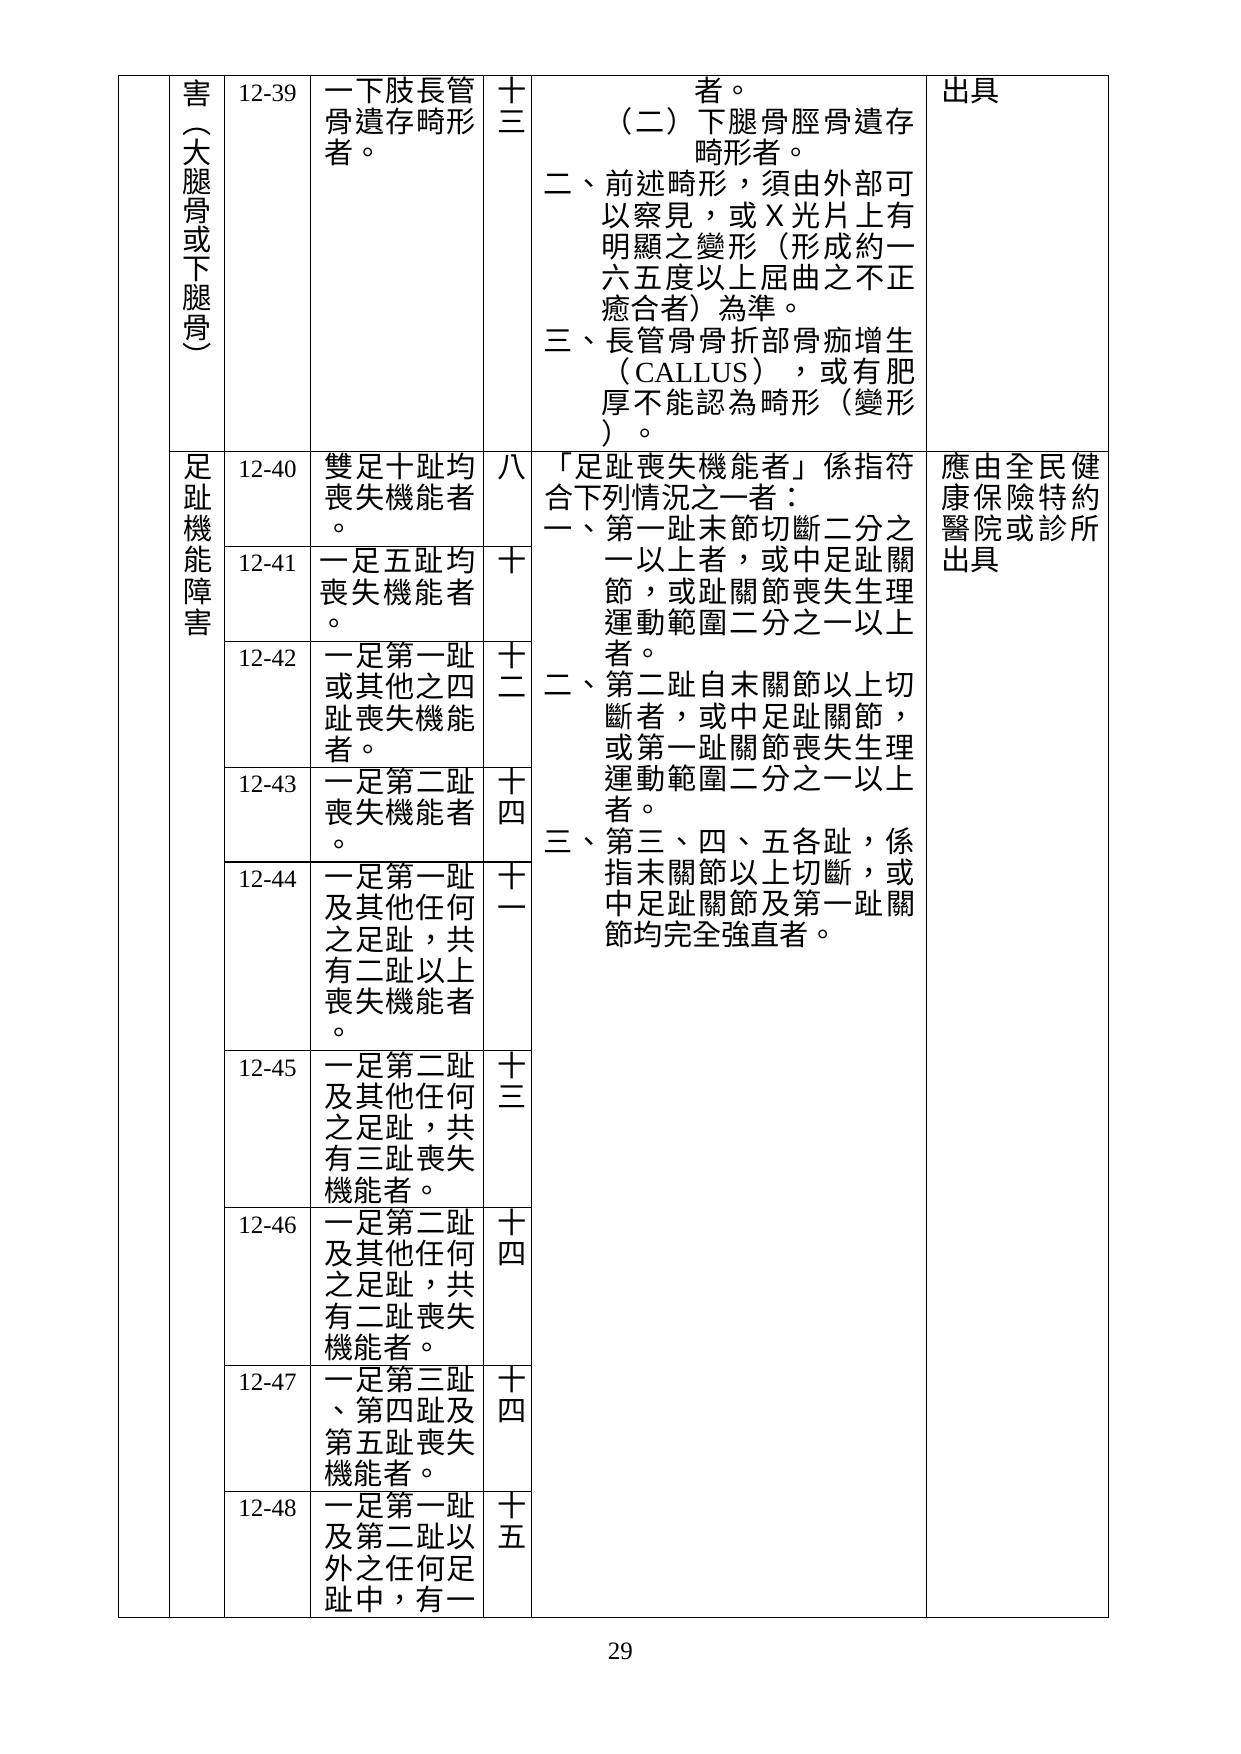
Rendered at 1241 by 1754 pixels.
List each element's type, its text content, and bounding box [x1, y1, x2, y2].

table_cell 「足趾喪失機能者」係指符合下列情況之一者： 一、第一趾末節切斷二分之一以上者，或中足趾關節，或趾關節喪失生理運動範圍二分之一以上者。 二、第二趾自末關節以上切斷者，或中足趾關節，或第一趾關節喪失生理運動範圍二分之一以上者。 三、第三、四、五各趾，係指末關節以上切斷，或中足趾關節及第一趾關節均完全強直者。 [532, 452, 926, 1617]
table_cell 12-43 [225, 768, 310, 861]
table_cell 12-39 [225, 76, 310, 451]
table_cell 12-42 [225, 642, 310, 767]
table_cell 十 [484, 547, 531, 641]
table_cell 一下肢長管骨遺存畸形者。 [311, 76, 483, 451]
table_cell 十四 [484, 1208, 531, 1364]
table_cell 十一 [484, 863, 531, 1050]
table_cell 一足第三趾、第四趾及第五趾喪失機能者。 [311, 1366, 483, 1491]
table_cell 十四 [484, 1366, 531, 1491]
table_cell 害（大腿骨或下腿骨） [170, 76, 224, 451]
table_cell 足趾機能障害 [170, 452, 224, 1617]
table_cell 十四 [484, 768, 531, 861]
table_cell 應由全民健康保險特約醫院或診所出具 [927, 452, 1108, 1617]
table_cell 12-47 [225, 1366, 310, 1491]
table_cell 雙足十趾均喪失機能者。 [311, 452, 483, 546]
table_cell 12-41 [225, 547, 310, 641]
table_cell 12-44 [225, 863, 310, 1050]
table_cell 者。 （二）下腿骨脛骨遺存畸形者。 二、前述畸形，須由外部可以察見，或Ｘ光片上有明顯之變形（形成約一六五度以上屈曲之不正癒合者）為準。 三、長管骨骨折部骨痂增生（CALLUS），或有肥厚不能認為畸形（變形）。 [532, 76, 926, 451]
table_cell 十三 [484, 1051, 531, 1207]
table_cell 12-40 [225, 452, 310, 546]
table_cell 12-48 [225, 1492, 310, 1617]
table_cell 一足第一趾及第二趾以外之任何足趾中，有一 [311, 1492, 483, 1617]
table_cell 一足第一趾及其他任何之足趾，共有二趾以上喪失機能者。 [311, 863, 483, 1050]
table_cell 十五 [484, 1492, 531, 1617]
table_cell 12-45 [225, 1051, 310, 1207]
table_cell 十二 [484, 642, 531, 767]
table_cell 一足第二趾喪失機能者。 [311, 768, 483, 861]
table_cell 十三 [484, 76, 531, 451]
table_cell 一足第二趾及其他任何之足趾，共有二趾喪失機能者。 [311, 1208, 483, 1364]
table_cell 12-46 [225, 1208, 310, 1364]
table_cell 一足五趾均喪失機能者。 [311, 547, 483, 641]
table_cell 出具 [927, 76, 1108, 451]
table_cell 八 [484, 452, 531, 546]
table_cell 一足第一趾或其他之四趾喪失機能者。 [311, 642, 483, 767]
table_cell [119, 76, 169, 1617]
table_cell 一足第二趾及其他任何之足趾，共有三趾喪失機能者。 [311, 1051, 483, 1207]
